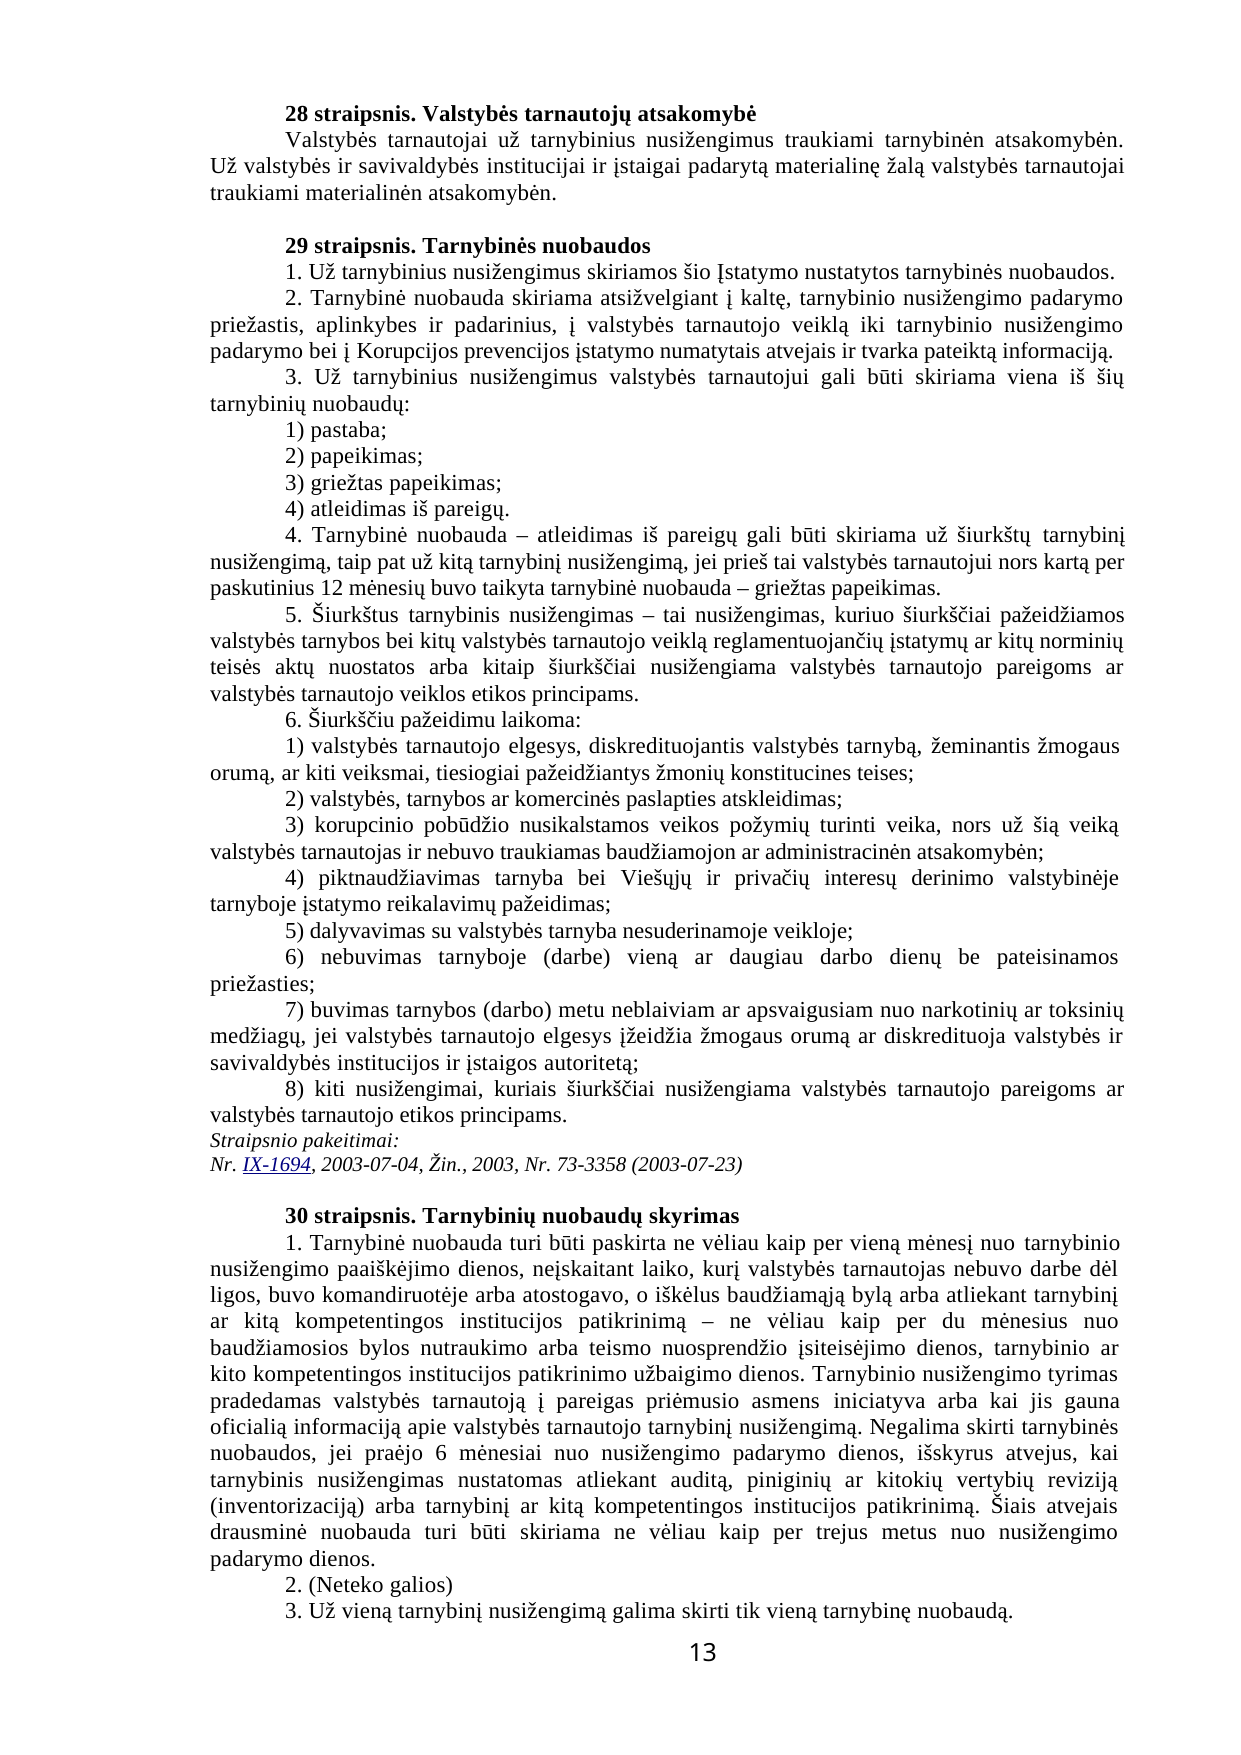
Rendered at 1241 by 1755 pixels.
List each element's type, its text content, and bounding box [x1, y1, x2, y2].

text 3. Už vieną tarnybinį nusižengimą galima skirti tik vieną tarnybinę nuobaudą. [210, 1597, 1126, 1624]
text 28 straipsnis. Valstybės tarnautojų atsakomybė [210, 100, 1126, 126]
text 8) kiti nusižengimai, kuriais šiurkščiai nusižengiama valstybės tarnautojo pareigoms ar valstybės tarnautojo etikos principams. [210, 1075, 1126, 1128]
text 1) pastaba; [210, 416, 1126, 442]
text 6) nebuvimas tarnyboje (darbe) vieną ar daugiau darbo dienų be pateisinamos priežasties; [210, 943, 1120, 996]
text Nr. IX-1694, 2003-07-04, Žin., 2003, Nr. 73-3358 (2003-07-23) [210, 1152, 1120, 1176]
text 3) griežtas papeikimas; [210, 469, 1126, 495]
text 2) valstybės, tarnybos ar komercinės paslapties atskleidimas; [210, 785, 1120, 811]
text 4) atleidimas iš pareigų. [210, 495, 1126, 522]
text 4) piktnaudžiavimas tarnyba bei Viešųjų ir privačių interesų derinimo valstybinėje tarnyboje įstatymo reikalavimų pažeidimas; [210, 864, 1120, 917]
text Straipsnio pakeitimai: [210, 1128, 1126, 1152]
text 30 straipsnis. Tarnybinių nuobaudų skyrimas [210, 1202, 1126, 1228]
text 6. Šiurkščiu pažeidimu laikoma: [210, 706, 1120, 732]
text 2) papeikimas; [210, 442, 1126, 469]
text 1. Tarnybinė nuobauda turi būti paskirta ne vėliau kaip per vieną mėnesį nuo tarnybinio nusižengimo paaiškėjimo dienos, neįskaitant laiko, kurį valstybės tarnautojas nebuvo darbe dėl ligos, buvo komandiruotėje arba atostogavo, o iškėlus baudžiamąją bylą arba atliekant tarnybinį ar kitą kompetentingos institucijos patikrinimą – ne vėliau kaip per du mėnesius nuo baudžiamosios bylos nutraukimo arba teismo nuosprendžio įsiteisėjimo dienos, tarnybinio ar kito kompetentingos institucijos patikrinimo užbaigimo dienos. Tarnybinio nusižengimo tyrimas pradedamas valstybės tarnautoją į pareigas priėmusio asmens iniciatyva arba kai jis gauna oficialią informaciją apie valstybės tarnautojo tarnybinį nusižengimą. Negalima skirti tarnybinės nuobaudos, jei praėjo 6 mėnesiai nuo nusižengimo padarymo dienos, išskyrus atvejus, kai tarnybinis nusižengimas nustatomas atliekant auditą, piniginių ar kitokių vertybių reviziją (inventorizaciją) arba tarnybinį ar kitą kompetentingos institucijos patikrinimą. Šiais atvejais drausminė nuobauda turi būti skiriama ne vėliau kaip per trejus metus nuo nusižengimo padarymo dienos. [210, 1228, 1120, 1571]
text Valstybės tarnautojai už tarnybinius nusižengimus traukiami tarnybinėn atsakomybėn. Už valstybės ir savivaldybės institucijai ir įstaigai padarytą materialinę žalą valstybės tarnautojai traukiami materialinėn atsakomybėn. [210, 126, 1126, 205]
text 5) dalyvavimas su valstybės tarnyba nesuderinamoje veikloje; [210, 917, 1120, 943]
text 3) korupcinio pobūdžio nusikalstamos veikos požymių turinti veika, nors už šią veiką valstybės tarnautojas ir nebuvo traukiamas baudžiamojon ar administracinėn atsakomybėn; [210, 811, 1120, 864]
text 2. Tarnybinė nuobauda skiriama atsižvelgiant į kaltę, tarnybinio nusižengimo padarymo priežastis, aplinkybes ir padarinius, į valstybės tarnautojo veiklą iki tarnybinio nusižengimo padarymo bei į Korupcijos prevencijos įstatymo numatytais atvejais ir tvarka pateiktą informaciją. [210, 284, 1126, 363]
text 4. Tarnybinė nuobauda – atleidimas iš pareigų gali būti skiriama už šiurkštų tarnybinį nusižengimą, taip pat už kitą tarnybinį nusižengimą, jei prieš tai valstybės tarnautojui nors kartą per paskutinius 12 mėnesių buvo taikyta tarnybinė nuobauda – griežtas papeikimas. [210, 522, 1126, 601]
text 5. Šiurkštus tarnybinis nusižengimas – tai nusižengimas, kuriuo šiurkščiai pažeidžiamos valstybės tarnybos bei kitų valstybės tarnautojo veiklą reglamentuojančių įstatymų ar kitų norminių teisės aktų nuostatos arba kitaip šiurkščiai nusižengiama valstybės tarnautojo pareigoms ar valstybės tarnautojo veiklos etikos principams. [210, 601, 1126, 706]
text 1. Už tarnybinius nusižengimus skiriamos šio Įstatymo nustatytos tarnybinės nuobaudos. [210, 258, 1126, 284]
text 2. (Neteko galios) [210, 1571, 1126, 1597]
text 3. Už tarnybinius nusižengimus valstybės tarnautojui gali būti skiriama viena iš šių tarnybinių nuobaudų: [210, 363, 1126, 416]
text 7) buvimas tarnybos (darbo) metu neblaiviam ar apsvaigusiam nuo narkotinių ar toksinių medžiagų, jei valstybės tarnautojo elgesys įžeidžia žmogaus orumą ar diskredituoja valstybės ir savivaldybės institucijos ir įstaigos autoritetą; [210, 996, 1126, 1075]
text 29 straipsnis. Tarnybinės nuobaudos [210, 232, 1126, 258]
text 1) valstybės tarnautojo elgesys, diskredituojantis valstybės tarnybą, žeminantis žmogaus orumą, ar kiti veiksmai, tiesiogiai pažeidžiantys žmonių konstitucines teises; [210, 732, 1120, 785]
